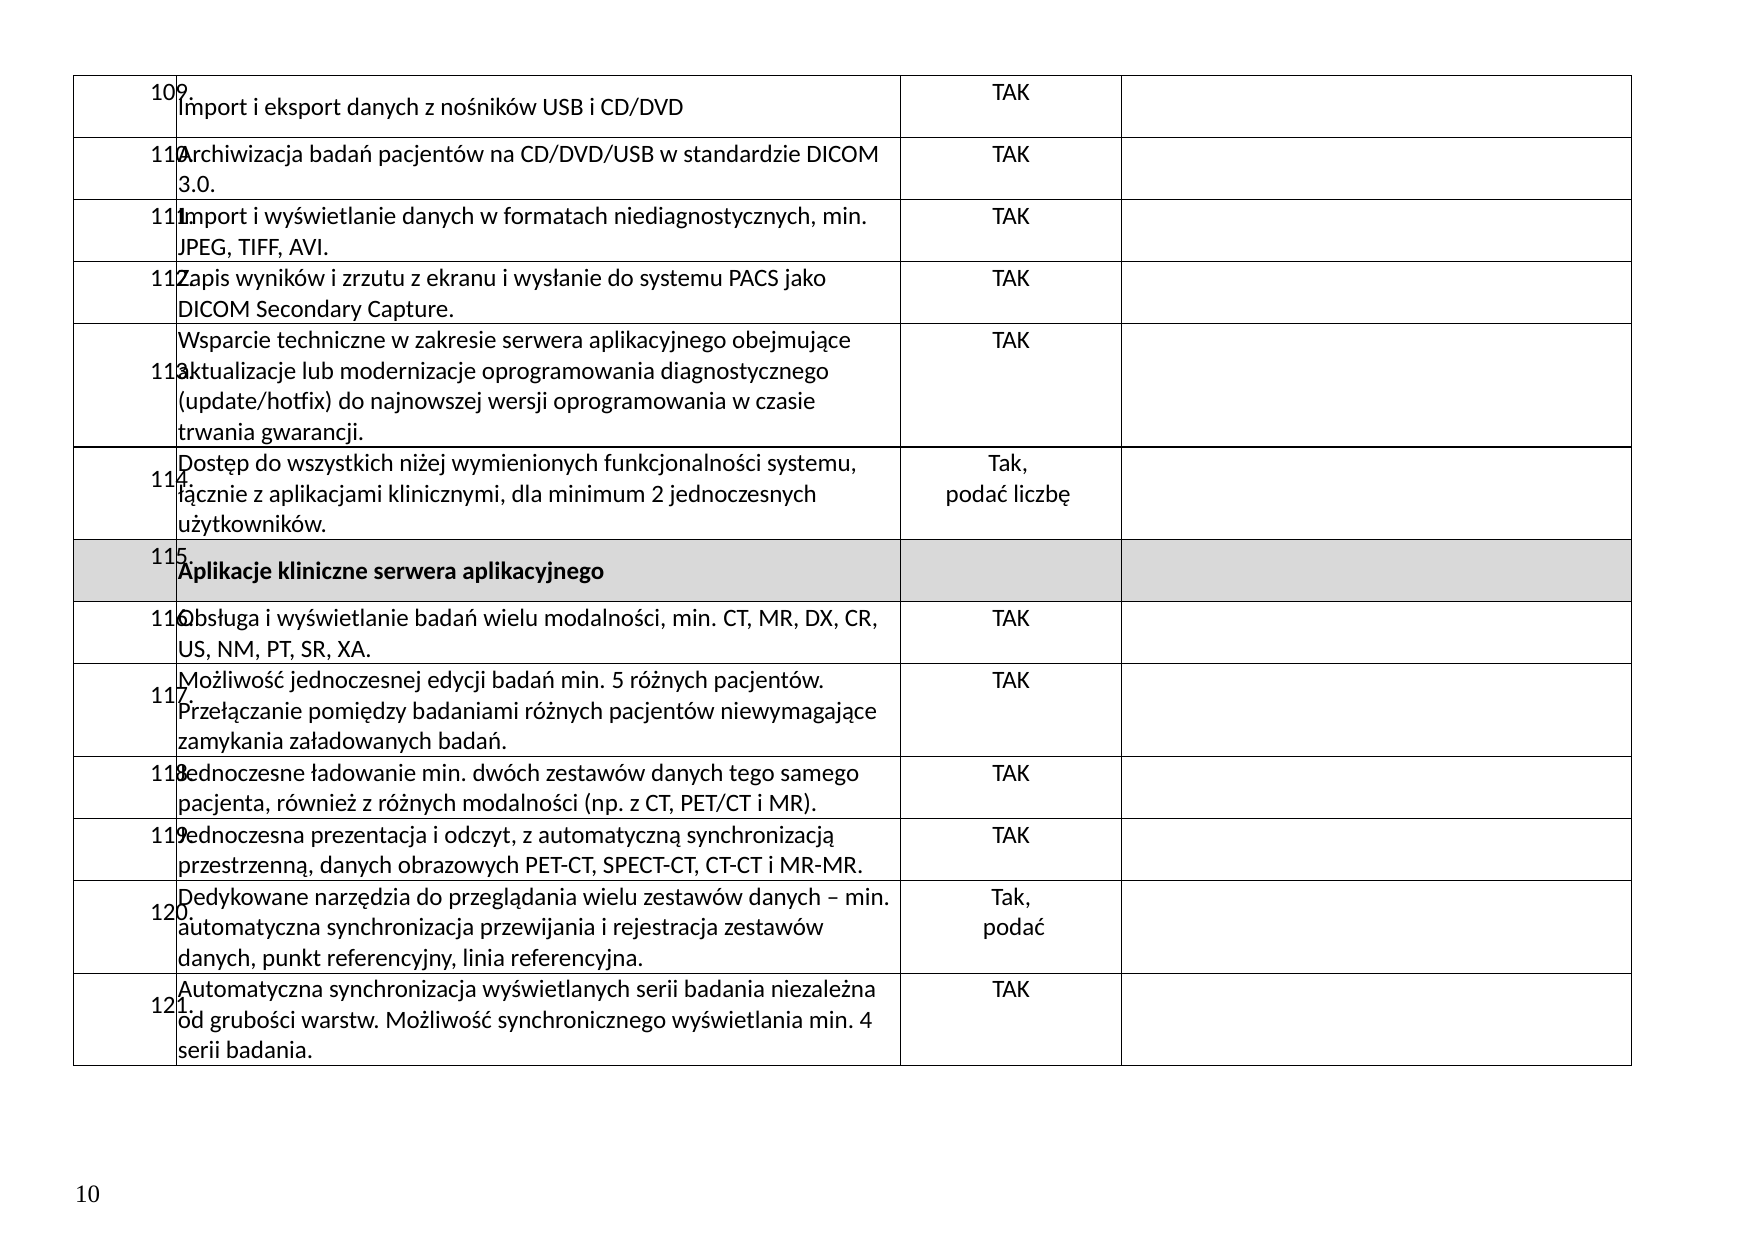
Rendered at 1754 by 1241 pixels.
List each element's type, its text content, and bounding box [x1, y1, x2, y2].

table_cell [1122, 324, 1631, 446]
table_cell Jednoczesne ładowanie min. dwóch zestawów danych tego samego pacjenta, również z różnych modalności (np. z CT, PET/CT i MR). [177, 757, 900, 818]
table_cell Jednoczesna prezentacja i odczyt, z automatyczną synchronizacją przestrzenną, danych obrazowych PET-CT, SPECT-CT, CT-CT i MR-MR. [177, 819, 900, 880]
table_cell [74, 602, 176, 663]
table_cell Aplikacje kliniczne serwera aplikacyjnego [177, 540, 900, 601]
table_cell Archiwizacja badań pacjentów na CD/DVD/USB w standardzie DICOM 3.0. [177, 138, 900, 199]
table_cell [1122, 200, 1631, 261]
table_cell [1122, 664, 1631, 756]
table_cell Możliwość jednoczesnej edycji badań min. 5 różnych pacjentów. Przełączanie pomiędzy badaniami różnych pacjentów niewymagające zamykania załadowanych badań. [177, 664, 900, 756]
table_cell [901, 540, 1121, 601]
table_cell TAK [901, 974, 1121, 1065]
table_cell [74, 324, 176, 446]
table_cell [74, 540, 176, 601]
table_cell [74, 819, 176, 880]
table_cell Tak, podać [901, 881, 1121, 973]
table_cell Dostęp do wszystkich niżej wymienionych funkcjonalności systemu, łącznie z aplikacjami klinicznymi, dla minimum 2 jednoczesnych użytkowników. [177, 448, 900, 539]
table_cell Obsługa i wyświetlanie badań wielu modalności, min. CT, MR, DX, CR, US, NM, PT, SR, XA. [177, 602, 900, 663]
table_cell TAK [901, 262, 1121, 323]
table_cell Zapis wyników i zrzutu z ekranu i wysłanie do systemu PACS jako DICOM Secondary Capture. [177, 262, 900, 323]
table_cell TAK [901, 200, 1121, 261]
table_cell [1122, 540, 1631, 601]
table_cell TAK [901, 324, 1121, 446]
table_cell [1122, 76, 1631, 137]
table_cell TAK [901, 76, 1121, 137]
table_cell [1122, 602, 1631, 663]
table_cell TAK [901, 602, 1121, 663]
table_cell [1122, 448, 1631, 539]
table_cell Import i wyświetlanie danych w formatach niediagnostycznych, min. JPEG, TIFF, AVI. [177, 200, 900, 261]
table_cell Tak, podać liczbę [901, 448, 1121, 539]
table_cell [74, 76, 176, 137]
table_cell [74, 138, 176, 199]
table_cell Import i eksport danych z nośników USB i CD/DVD [177, 76, 900, 137]
table_cell TAK [901, 664, 1121, 756]
table_cell [74, 200, 176, 261]
table_cell [1122, 819, 1631, 880]
table_cell Dedykowane narzędzia do przeglądania wielu zestawów danych – min. automatyczna synchronizacja przewijania i rejestracja zestawów danych, punkt referencyjny, linia referencyjna. [177, 881, 900, 973]
table_cell Wsparcie techniczne w zakresie serwera aplikacyjnego obejmujące aktualizacje lub modernizacje oprogramowania diagnostycznego (update/hotfix) do najnowszej wersji oprogramowania w czasie trwania gwarancji. [177, 324, 900, 446]
table_cell [1122, 138, 1631, 199]
table_cell [74, 757, 176, 818]
table_cell [1122, 262, 1631, 323]
table_cell [74, 448, 176, 539]
table_cell [74, 262, 176, 323]
table_cell TAK [901, 138, 1121, 199]
table_cell [74, 664, 176, 756]
table_cell TAK [901, 819, 1121, 880]
table_cell [1122, 881, 1631, 973]
table_cell [74, 974, 176, 1065]
table_cell [1122, 757, 1631, 818]
table_cell Automatyczna synchronizacja wyświetlanych serii badania niezależna od grubości warstw. Możliwość synchronicznego wyświetlania min. 4 serii badania. [177, 974, 900, 1065]
table_cell [1122, 974, 1631, 1065]
table_cell TAK [901, 757, 1121, 818]
table_cell [74, 881, 176, 973]
